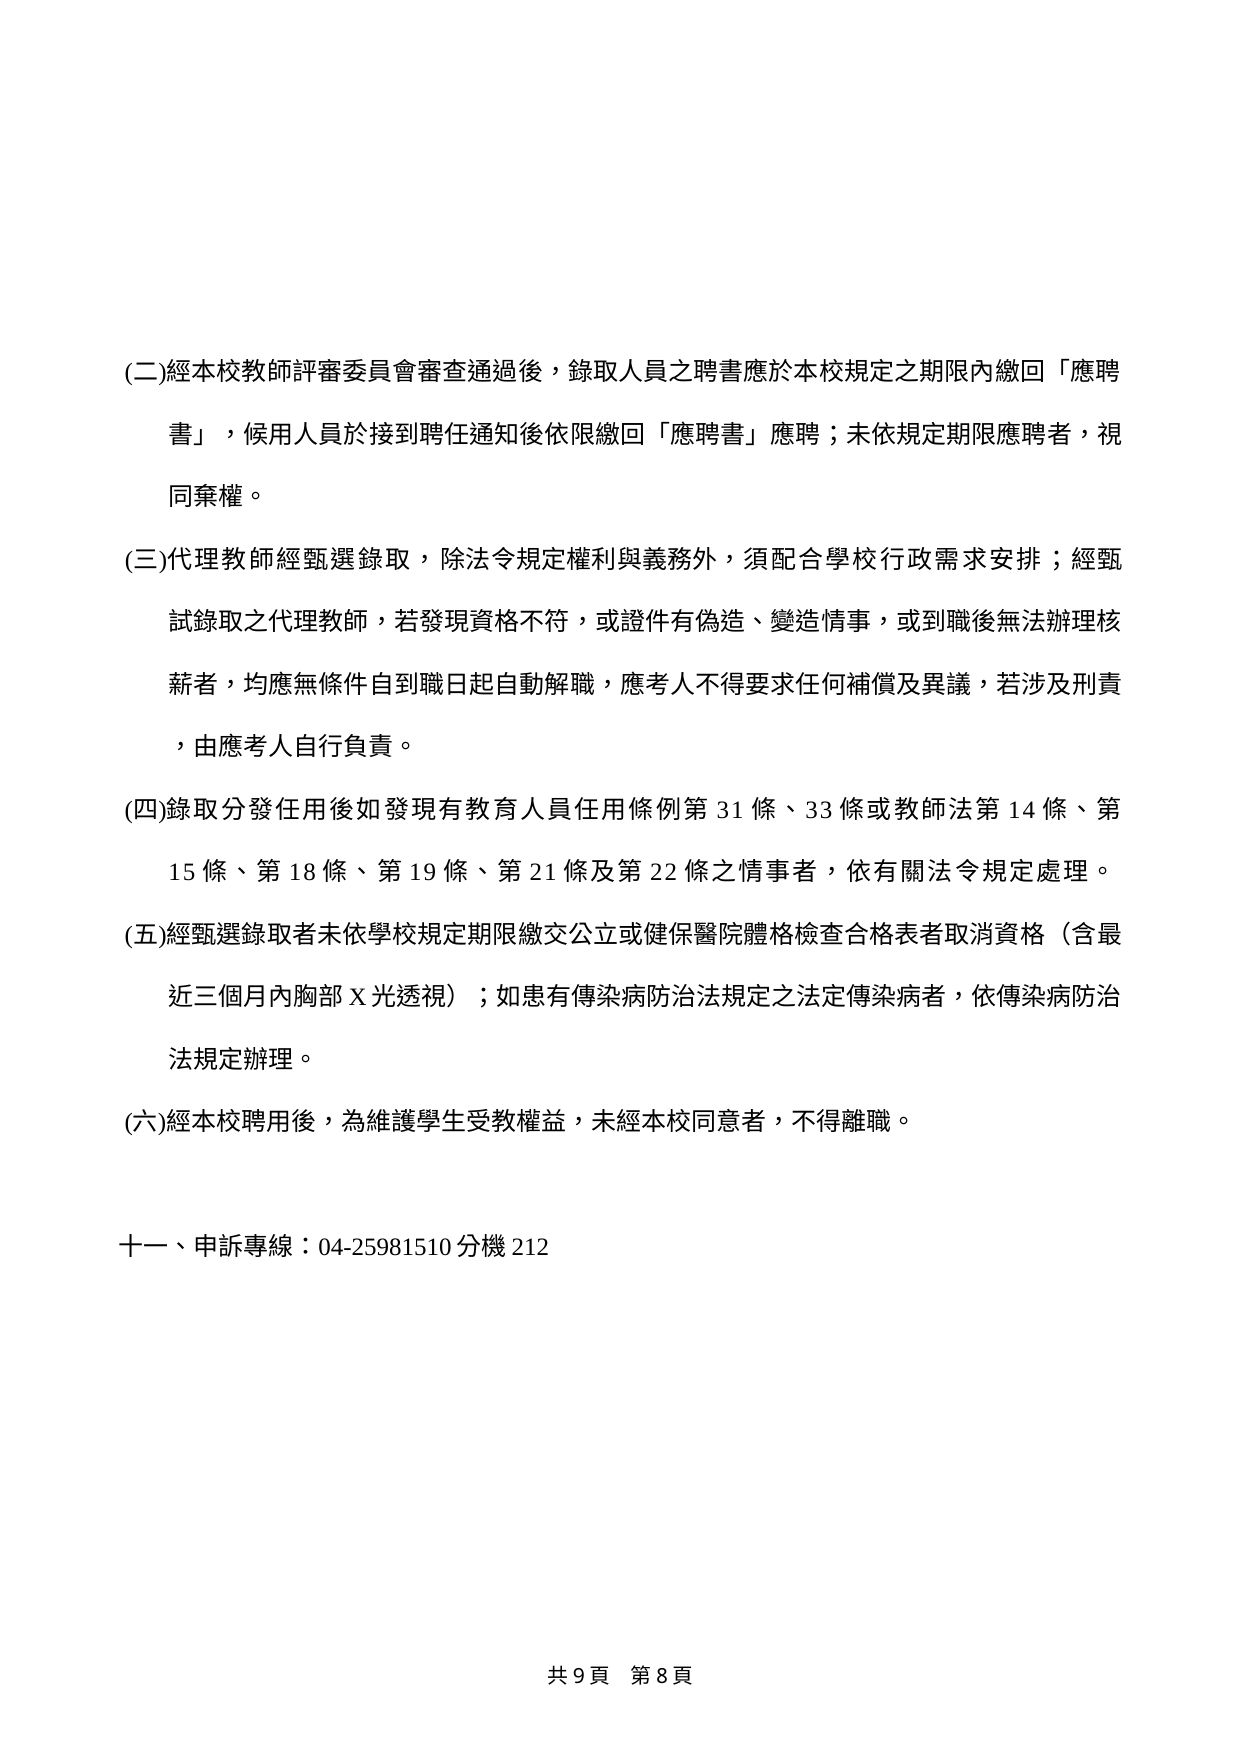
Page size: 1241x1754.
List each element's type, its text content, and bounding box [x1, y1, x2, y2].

text (三)代理教師經甄選錄取，除法令規定權利與義務外，須配合學校行政需求安排；經甄試錄取之代理教師，若發現資格不符，或證件有偽造、變造情事，或到職後無法辦理核薪者，均應無條件自到職日起自動解職，應考人不得要求任何補償及異議，若涉及刑責 ，由應考人自行負責。 [118, 516, 1122, 766]
text (四)錄取分發任用後如發現有教育人員任用條例第31條、33條或教師法第14條、第15條、第18條、第19條、第21條及第22條之情事者，依有關法令規定處理。 [118, 766, 1122, 891]
text (二)經本校教師評審委員會審查通過後，錄取人員之聘書應於本校規定之期限內繳回「應聘書」，候用人員於接到聘任通知後依限繳回「應聘書」應聘；未依規定期限應聘者，視同棄權。 [118, 328, 1122, 516]
text (六)經本校聘用後，為維護學生受教權益，未經本校同意者，不得離職。 [118, 1078, 1122, 1141]
text (五)經甄選錄取者未依學校規定期限繳交公立或健保醫院體格檢查合格表者取消資格（含最近三個月內胸部X光透視）；如患有傳染病防治法規定之法定傳染病者，依傳染病防治法規定辦理。 [118, 891, 1122, 1078]
text 十一、申訴專線：04-25981510分機212 [118, 1203, 1122, 1266]
